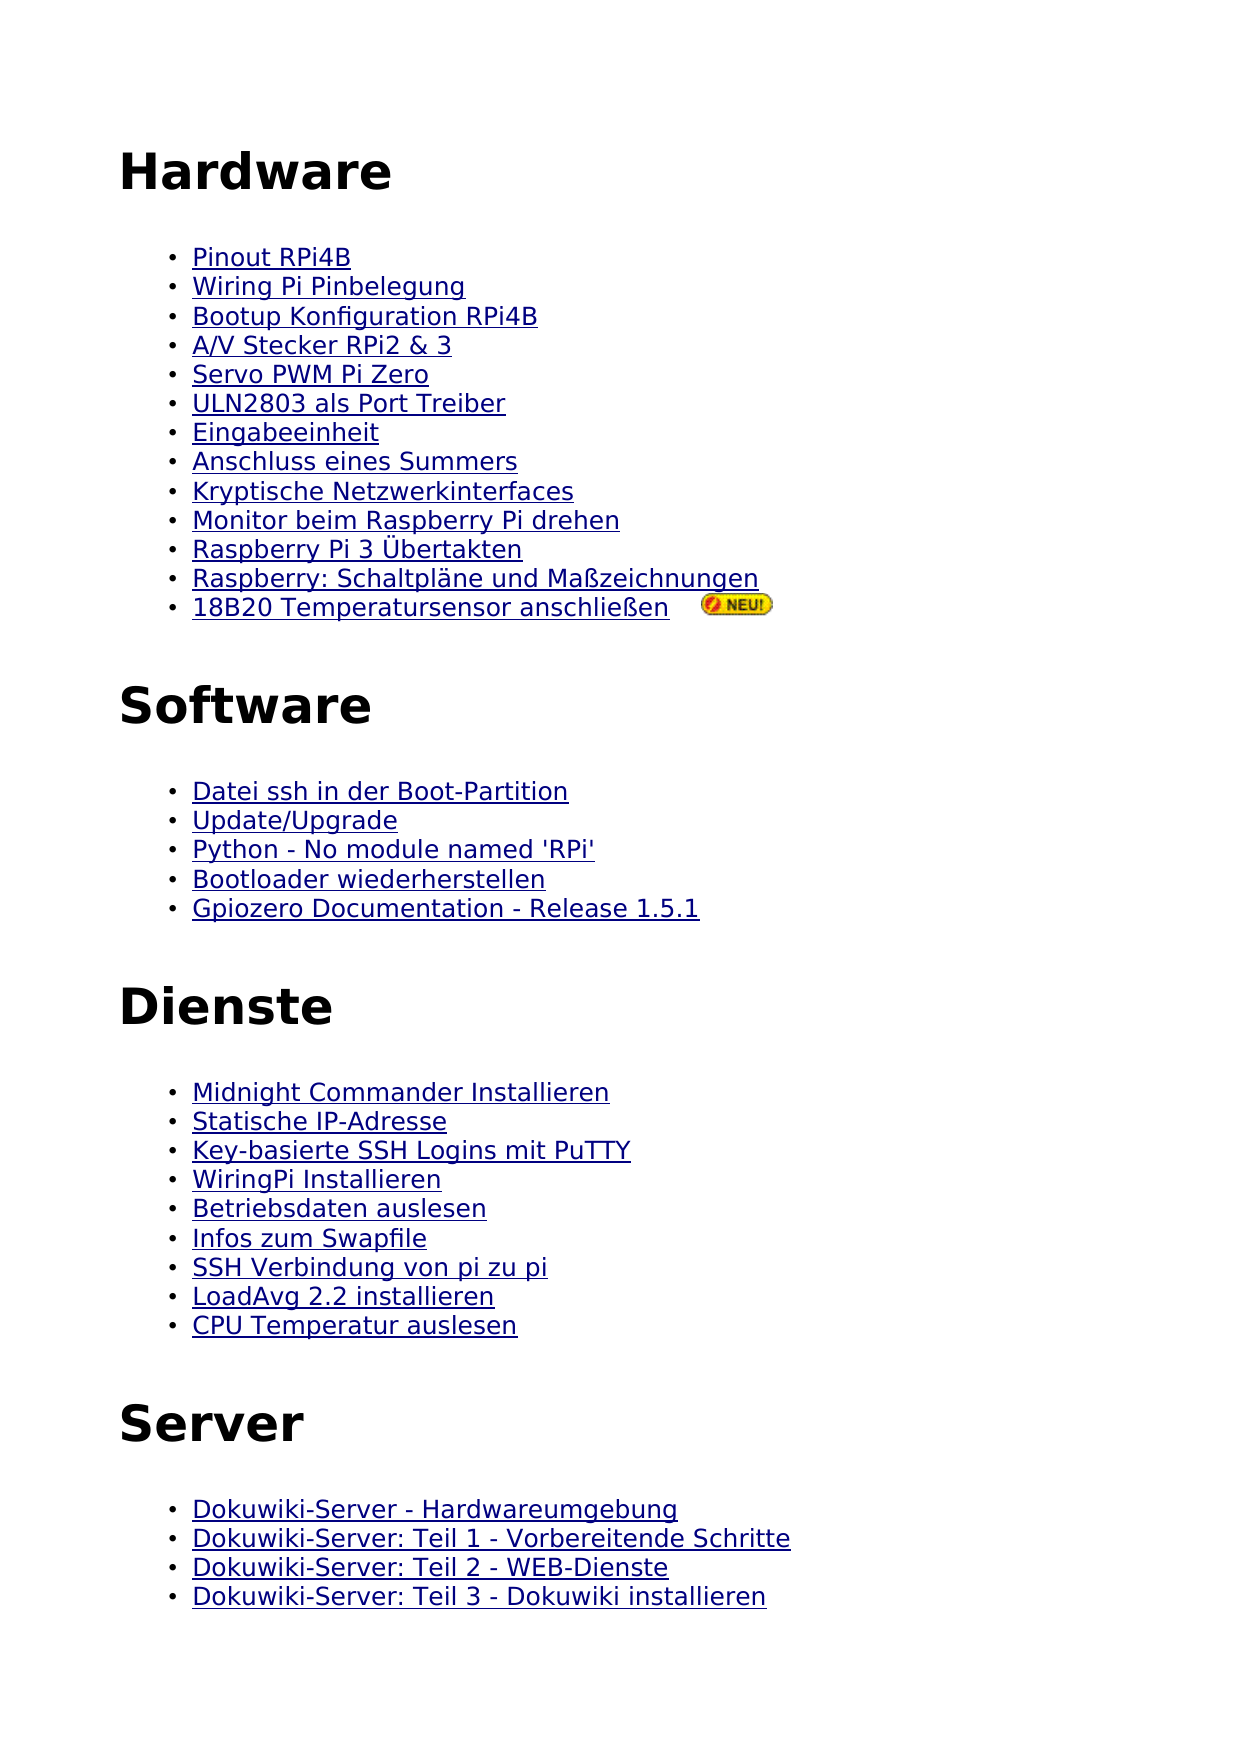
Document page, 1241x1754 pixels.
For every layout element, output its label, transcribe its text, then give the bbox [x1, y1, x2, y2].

list Dokuwiki-Server: Teil 1 - Vorbereitende Schritte [177, 1524, 1122, 1553]
list Servo PWM Pi Zero [177, 360, 1122, 389]
list Dokuwiki-Server: Teil 2 - WEB-Dienste [177, 1553, 1122, 1583]
list Python - No module named 'RPi' [177, 836, 1122, 865]
subtitle Software [118, 677, 1122, 735]
list Wiring Pi Pinbelegung [177, 272, 1122, 302]
list Update/Upgrade [177, 807, 1122, 836]
list Dokuwiki-Server: Teil 3 - Dokuwiki installieren [177, 1583, 1122, 1612]
list Pinout RPi4B [177, 243, 1122, 272]
list Raspberry: Schaltpläne und Maßzeichnungen [177, 564, 1122, 593]
list Datei ssh in der Boot-Partition [177, 777, 1122, 807]
list WiringPi Installieren [177, 1165, 1122, 1194]
list Gpiozero Documentation - Release 1.5.1 [177, 894, 1122, 923]
list ULN2803 als Port Treiber [177, 389, 1122, 418]
list Bootup Konfiguration RPi4B [177, 302, 1122, 331]
list CPU Temperatur auslesen [177, 1311, 1122, 1340]
list 18B20 Temperatursensor anschließen [177, 593, 1122, 623]
list Betriebsdaten auslesen [177, 1194, 1122, 1224]
list Eingabeeinheit [177, 418, 1122, 447]
list A/V Stecker RPi2 & 3 [177, 331, 1122, 360]
list Dokuwiki-Server - Hardwareumgebung [177, 1495, 1122, 1524]
list Bootloader wiederherstellen [177, 865, 1122, 894]
subtitle Hardware [118, 143, 1122, 201]
list LoadAvg 2.2 installieren [177, 1282, 1122, 1311]
list Statische IP-Adresse [177, 1107, 1122, 1136]
list Raspberry Pi 3 Übertakten [177, 535, 1122, 564]
list SSH Verbindung von pi zu pi [177, 1253, 1122, 1282]
list Midnight Commander Installieren [177, 1078, 1122, 1107]
list Kryptische Netzwerkinterfaces [177, 477, 1122, 506]
subtitle Dienste [118, 978, 1122, 1036]
list Infos zum Swapfile [177, 1224, 1122, 1253]
picture [701, 593, 773, 617]
list Key-basierte SSH Logins mit PuTTY [177, 1136, 1122, 1165]
list Anschluss eines Summers [177, 447, 1122, 477]
list Monitor beim Raspberry Pi drehen [177, 506, 1122, 535]
subtitle Server [118, 1395, 1122, 1453]
